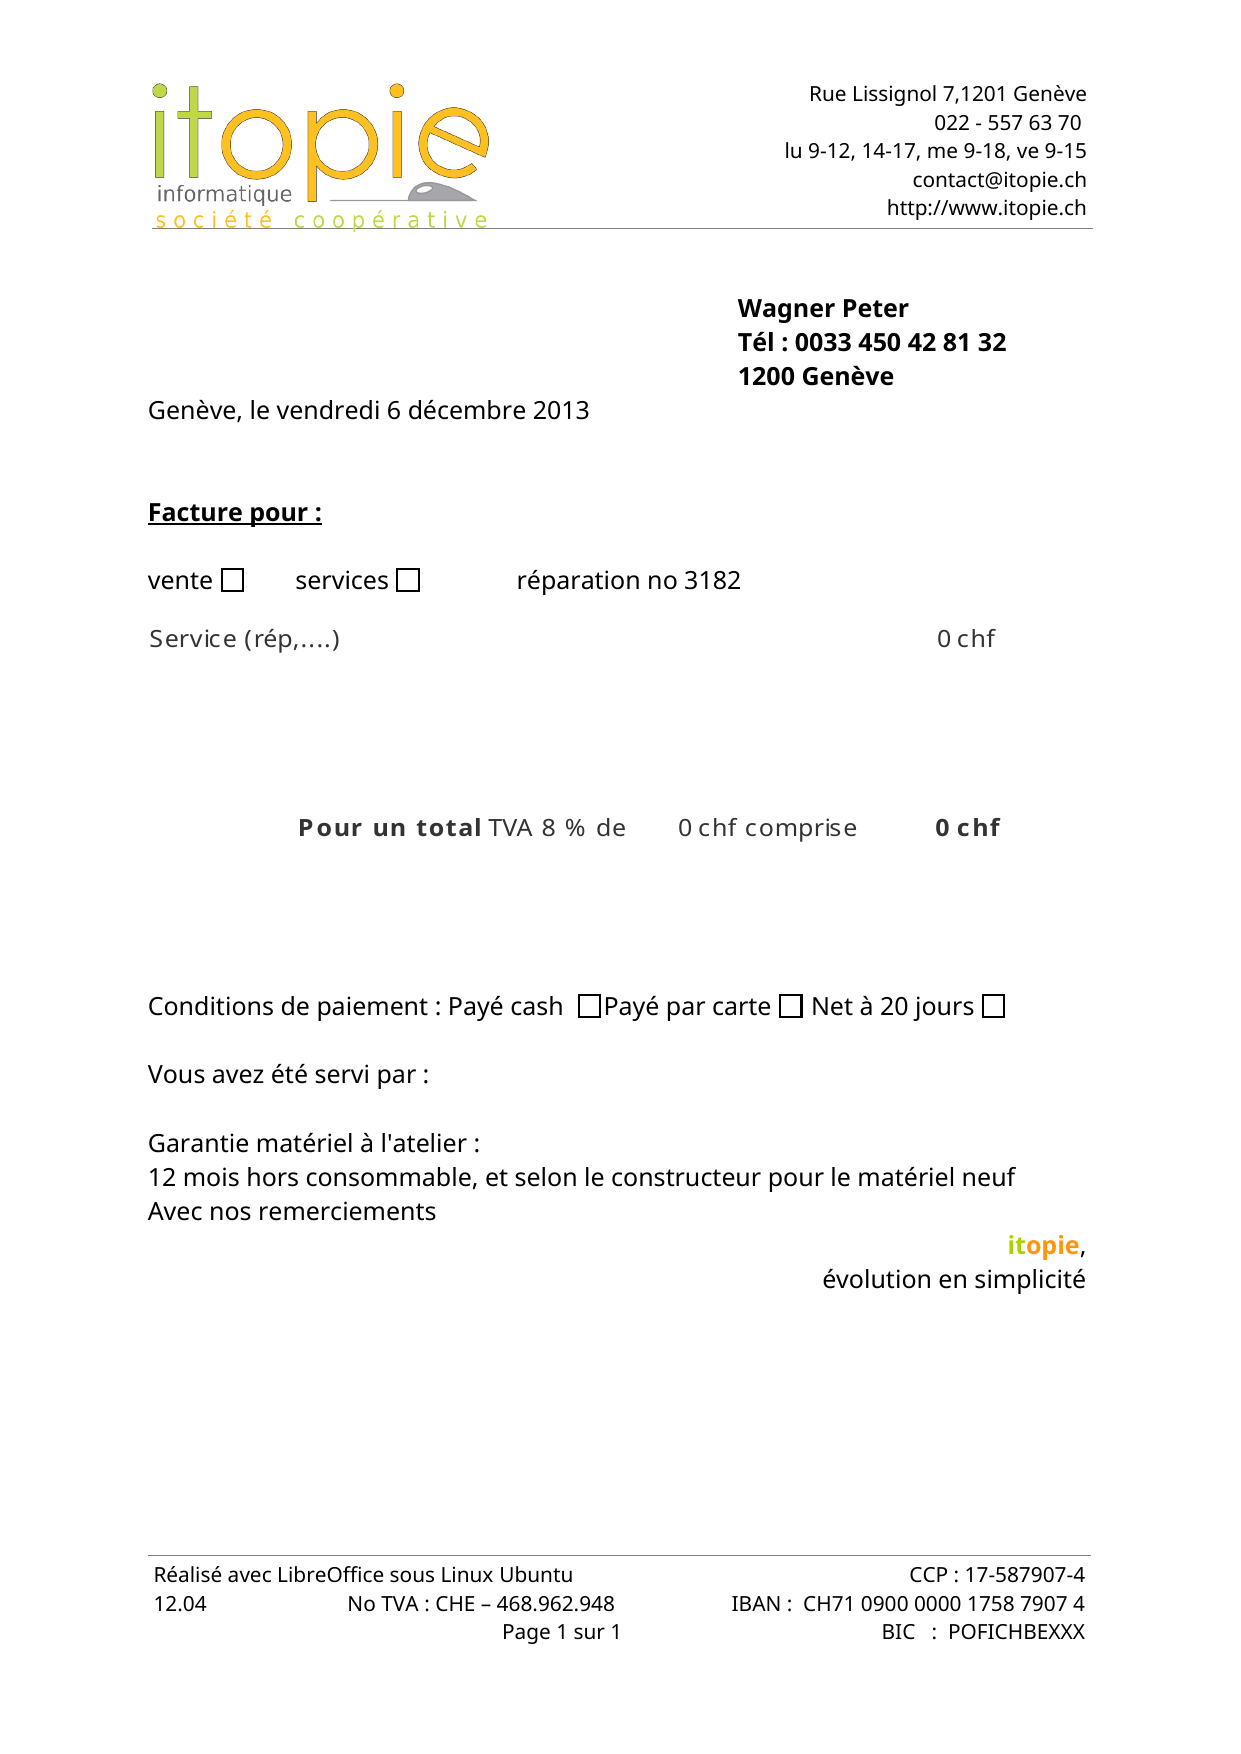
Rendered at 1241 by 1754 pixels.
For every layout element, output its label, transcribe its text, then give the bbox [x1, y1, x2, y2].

text Avec nos remerciements [148, 1193, 1093, 1227]
text Conditions de paiement : Payé cash Payé par carte Net à 20 jours [148, 989, 1093, 1023]
text Facture pour : [148, 495, 1093, 529]
text Wagner Peter [148, 290, 1093, 324]
text Vous avez été servi par : [148, 1057, 1093, 1091]
text Garantie matériel à l'atelier : [148, 1125, 1093, 1159]
text 1200 Genève [148, 358, 1093, 392]
text vente services réparation no 3182 [148, 563, 1093, 597]
picture [138, 72, 500, 244]
text évolution en simplicité [148, 1262, 1093, 1296]
text Genève, le vendredi 6 décembre 2013 [148, 392, 1093, 427]
text itopie, [148, 1227, 1093, 1262]
text 12 mois hors consommable, et selon le constructeur pour le matériel neuf [148, 1159, 1093, 1193]
text Tél : 0033 450 42 81 32 [148, 324, 1093, 358]
